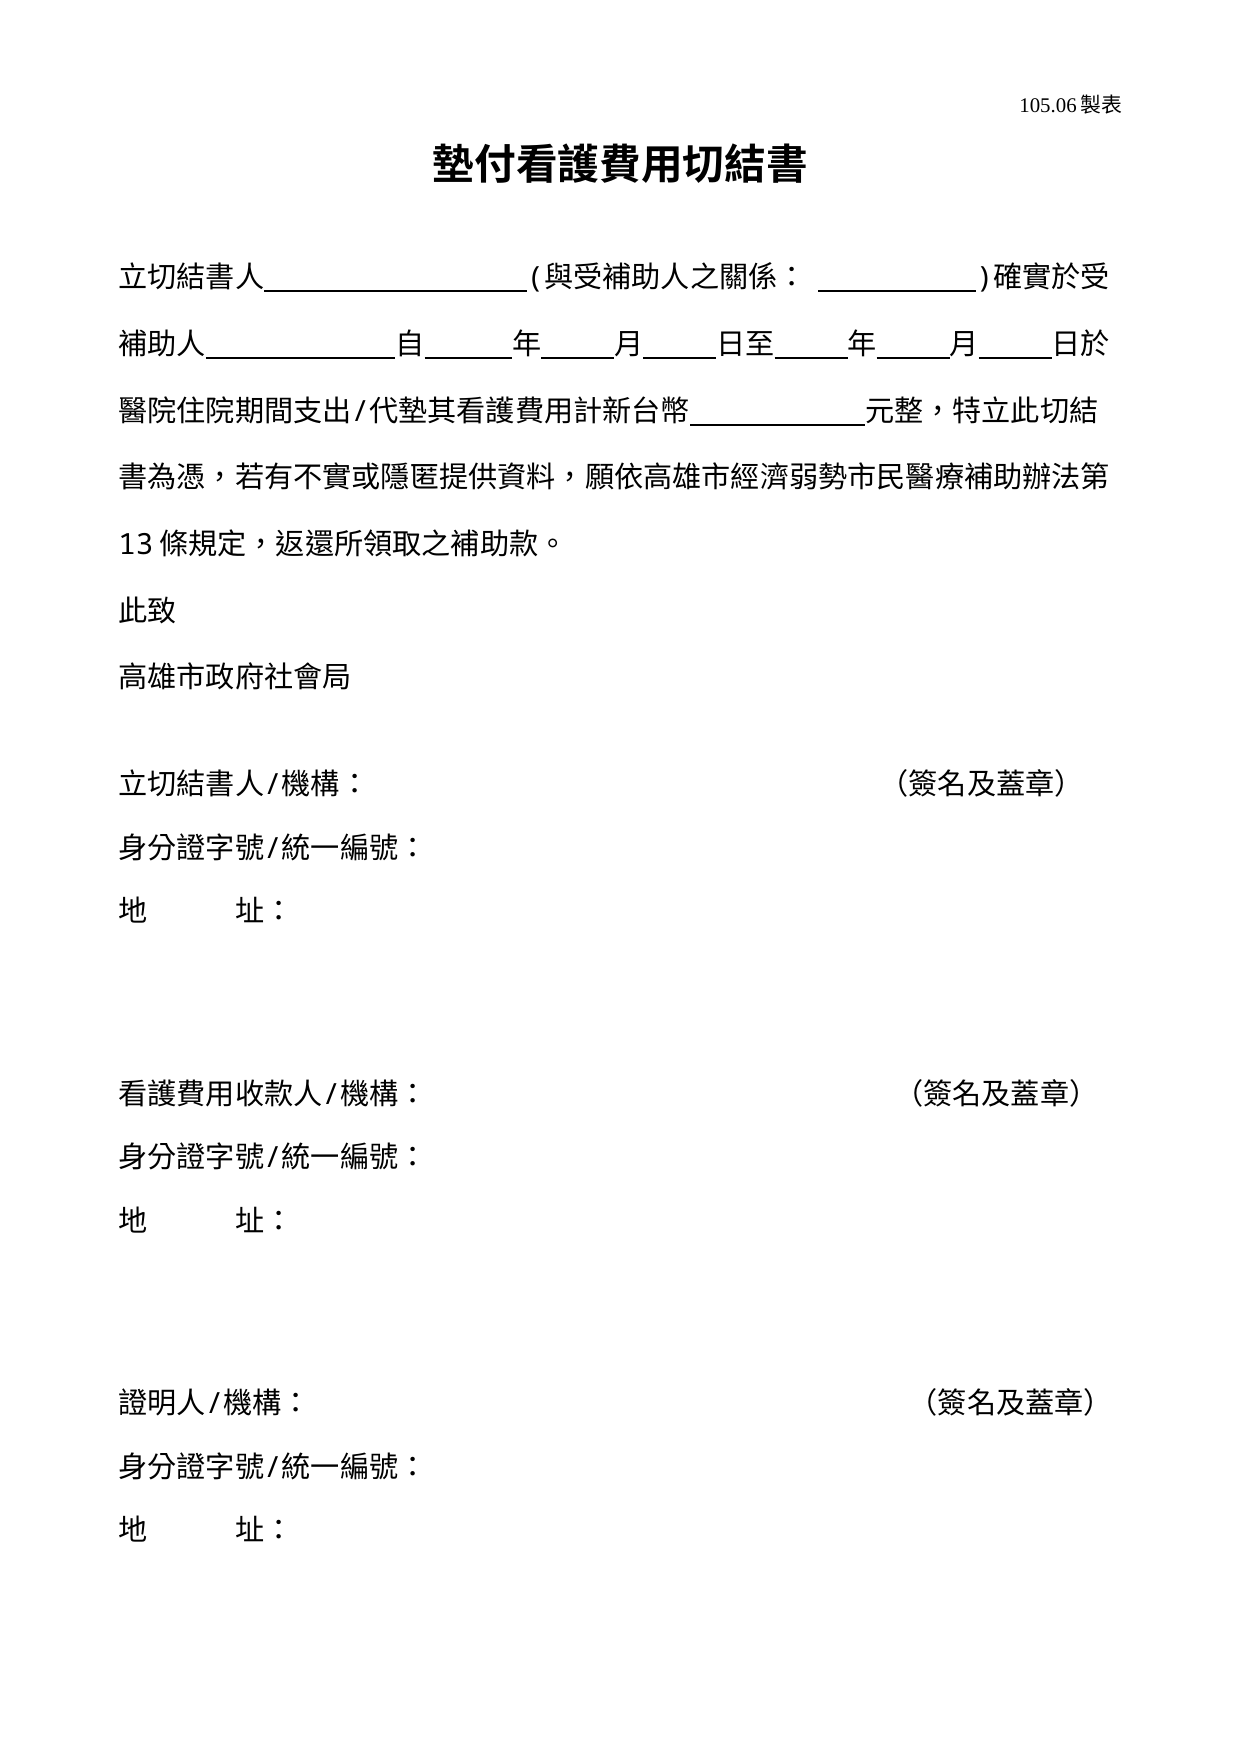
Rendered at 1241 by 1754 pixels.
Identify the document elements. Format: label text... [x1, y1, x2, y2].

text 看護費用收款人/機構： （簽名及蓋章） [118, 1070, 1122, 1113]
text 立切結書人/機構： （簽名及蓋章） [118, 761, 1122, 803]
text 身分證字號/統一編號： [118, 824, 1122, 867]
text 此致 [118, 568, 1122, 634]
text 高雄市政府社會局 [118, 634, 1122, 701]
text 墊付看護費用切結書 [118, 143, 1122, 189]
text 地 址： [118, 888, 1122, 930]
text 地 址： [118, 1197, 1122, 1239]
text 證明人/機構： （簽名及蓋章） [118, 1380, 1122, 1422]
text 身分證字號/統一編號： [118, 1443, 1122, 1486]
text 地 址： [118, 1507, 1122, 1549]
text 立切結書人 (與受補助人之關係： )確實於受補助人 自 年 月 日至 年 月 日於 醫院住院期間支出/代墊其看護費用計新台幣 元整，特立此切結書為憑，若有不實或隱匿提供資料，願依高雄市經濟弱勢市民醫療補助辦法第13條規定，返還所領取之補助款。 [118, 234, 1122, 568]
text 身分證字號/統一編號： [118, 1134, 1122, 1176]
